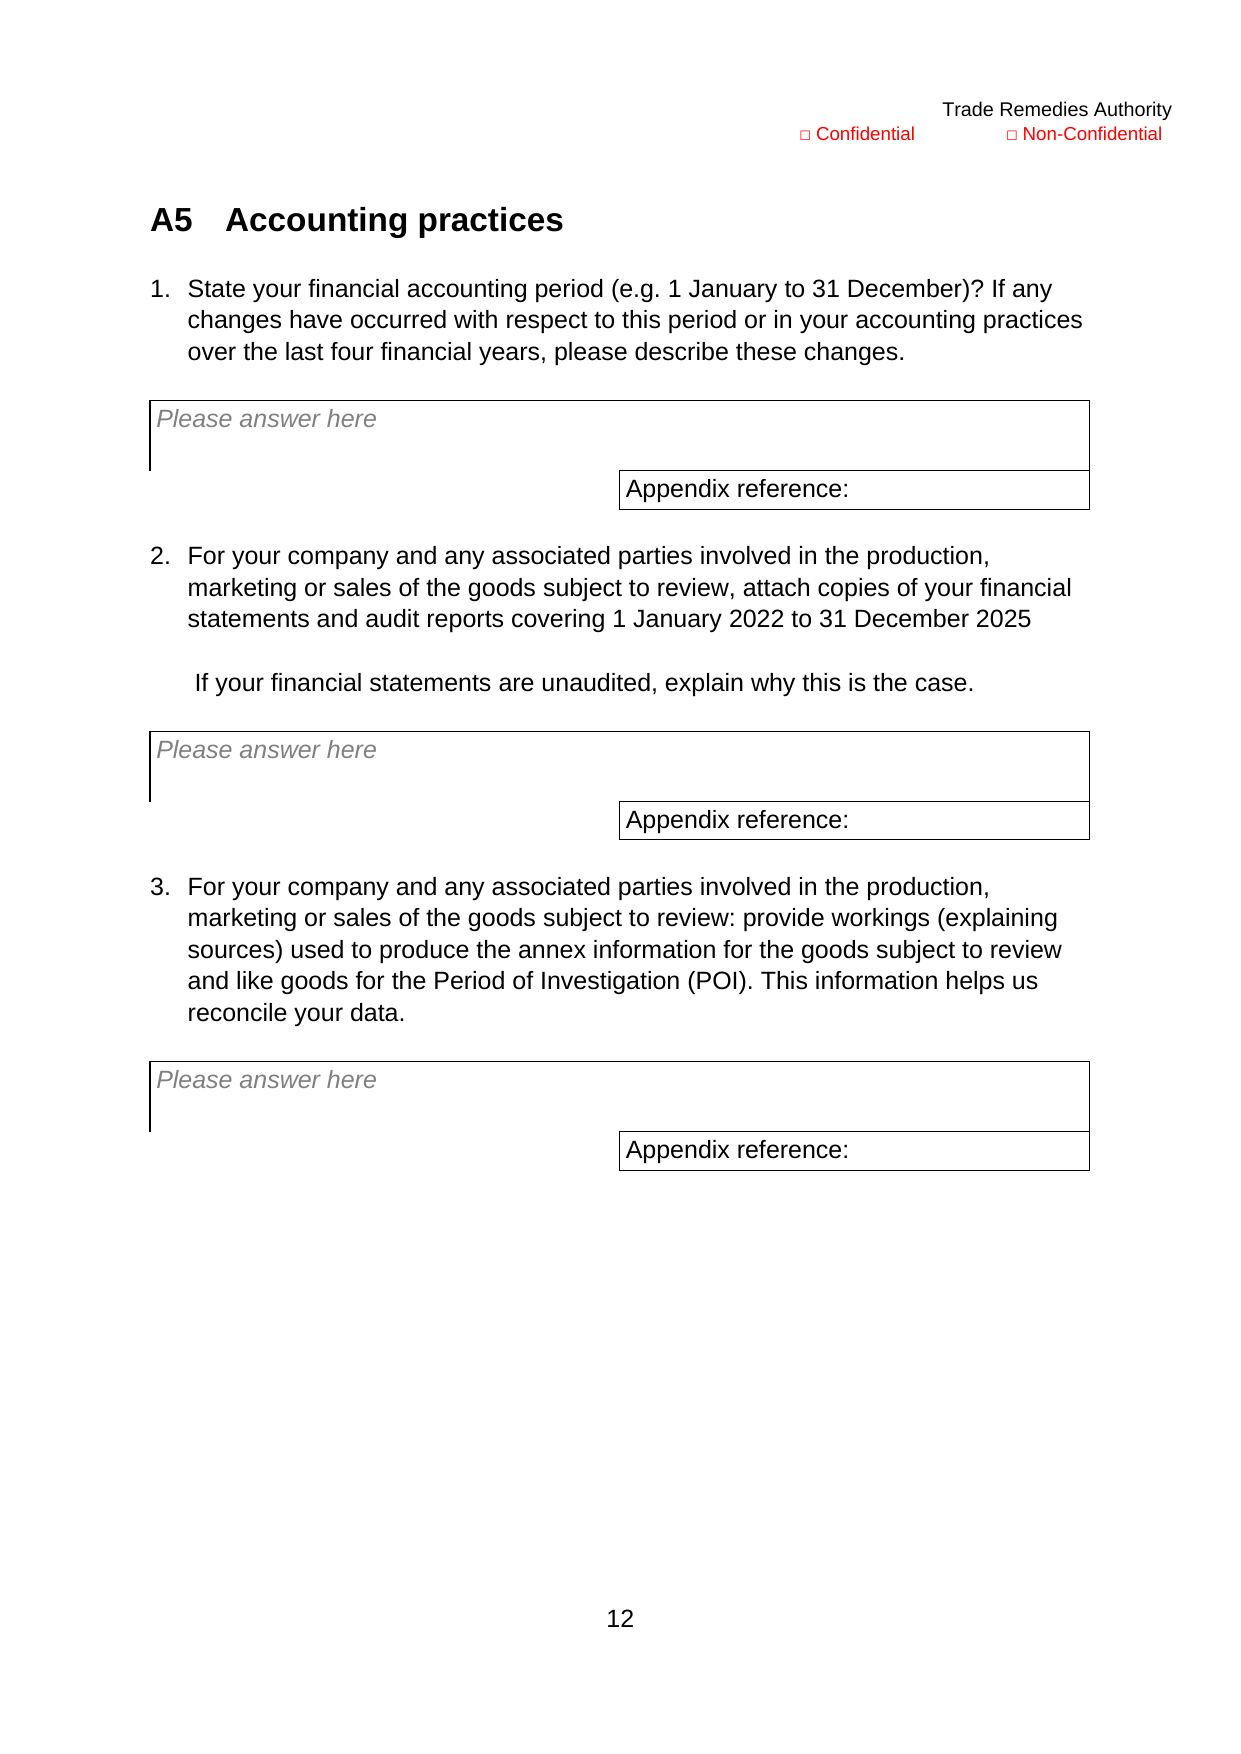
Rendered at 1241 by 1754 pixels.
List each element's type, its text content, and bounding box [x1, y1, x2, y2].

subtitle A5 Accounting practices [150, 200, 1090, 239]
table_cell Appendix reference: [620, 1132, 1089, 1169]
list For your company and any associated parties involved in the production, marketing or sales of the goods subject to review: provide workings (explaining sources) used to produce the annex information for the goods subject to review and like goods for the Period of Investigation (POI). This information helps us reconcile your data. [150, 872, 1090, 1027]
table_cell Appendix reference: [620, 471, 1089, 509]
text If your financial statements are unaudited, explain why this is the case. [194, 667, 1090, 696]
table_header Please answer here [151, 401, 1089, 470]
list For your company and any associated parties involved in the production, marketing or sales of the goods subject to review, attach copies of your financial statements and audit reports covering 1 January 2022 to 31 December 2025 [150, 541, 1090, 633]
table_cell [150, 802, 619, 839]
table_cell [150, 471, 619, 509]
table_cell [150, 1132, 619, 1169]
table_cell Appendix reference: [620, 802, 1089, 839]
table_header Please answer here [151, 1062, 1089, 1131]
list State your financial accounting period (e.g. 1 January to 31 December)? If any changes have occurred with respect to this period or in your accounting practices over the last four financial years, please describe these changes. [150, 274, 1090, 366]
table_header Please answer here [151, 732, 1089, 801]
